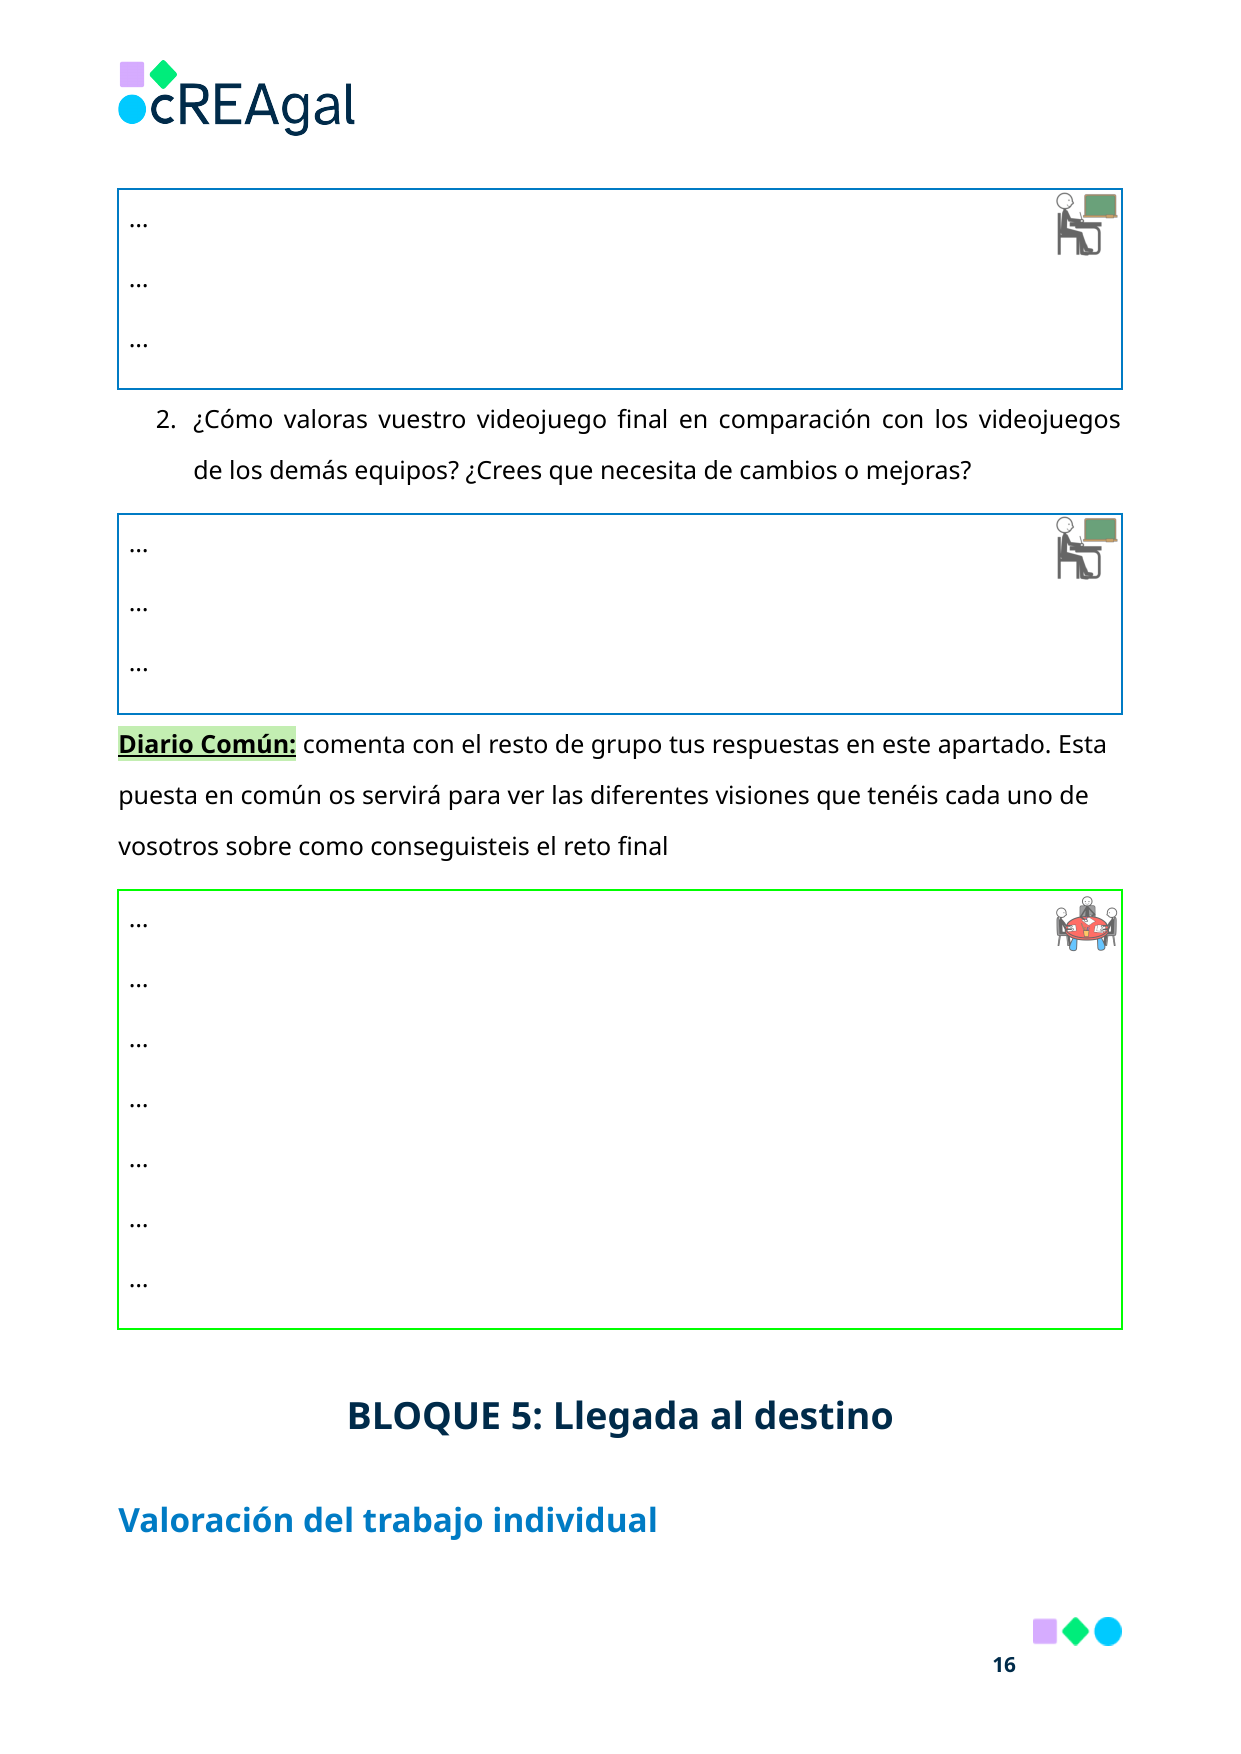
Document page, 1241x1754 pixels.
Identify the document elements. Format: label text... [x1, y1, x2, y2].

table_header … … ... [119, 190, 1121, 388]
list ¿Cómo valoras vuestro videojuego final en comparación con los videojuegos de los demás equipos? ¿Crees que necesita de cambios o mejoras? [156, 402, 1122, 487]
table_header … … ... [119, 515, 1121, 713]
subtitle BLOQUE 5: Llegada al destino [118, 1389, 1122, 1440]
picture [118, 60, 355, 136]
picture [1111, 1634, 1122, 1646]
picture [1033, 1617, 1105, 1646]
subtitle Valoración del trabajo individual [118, 1496, 1122, 1542]
table_header … … … … … … … [119, 891, 1121, 1328]
text Diario Común: comenta con el resto de grupo tus respuestas en este apartado. Esta puesta en común os servirá para ver las diferentes visiones que tenéis cada uno de vosotros sobre como conseguisteis el reto final [118, 726, 1122, 863]
picture [1112, 1617, 1122, 1628]
